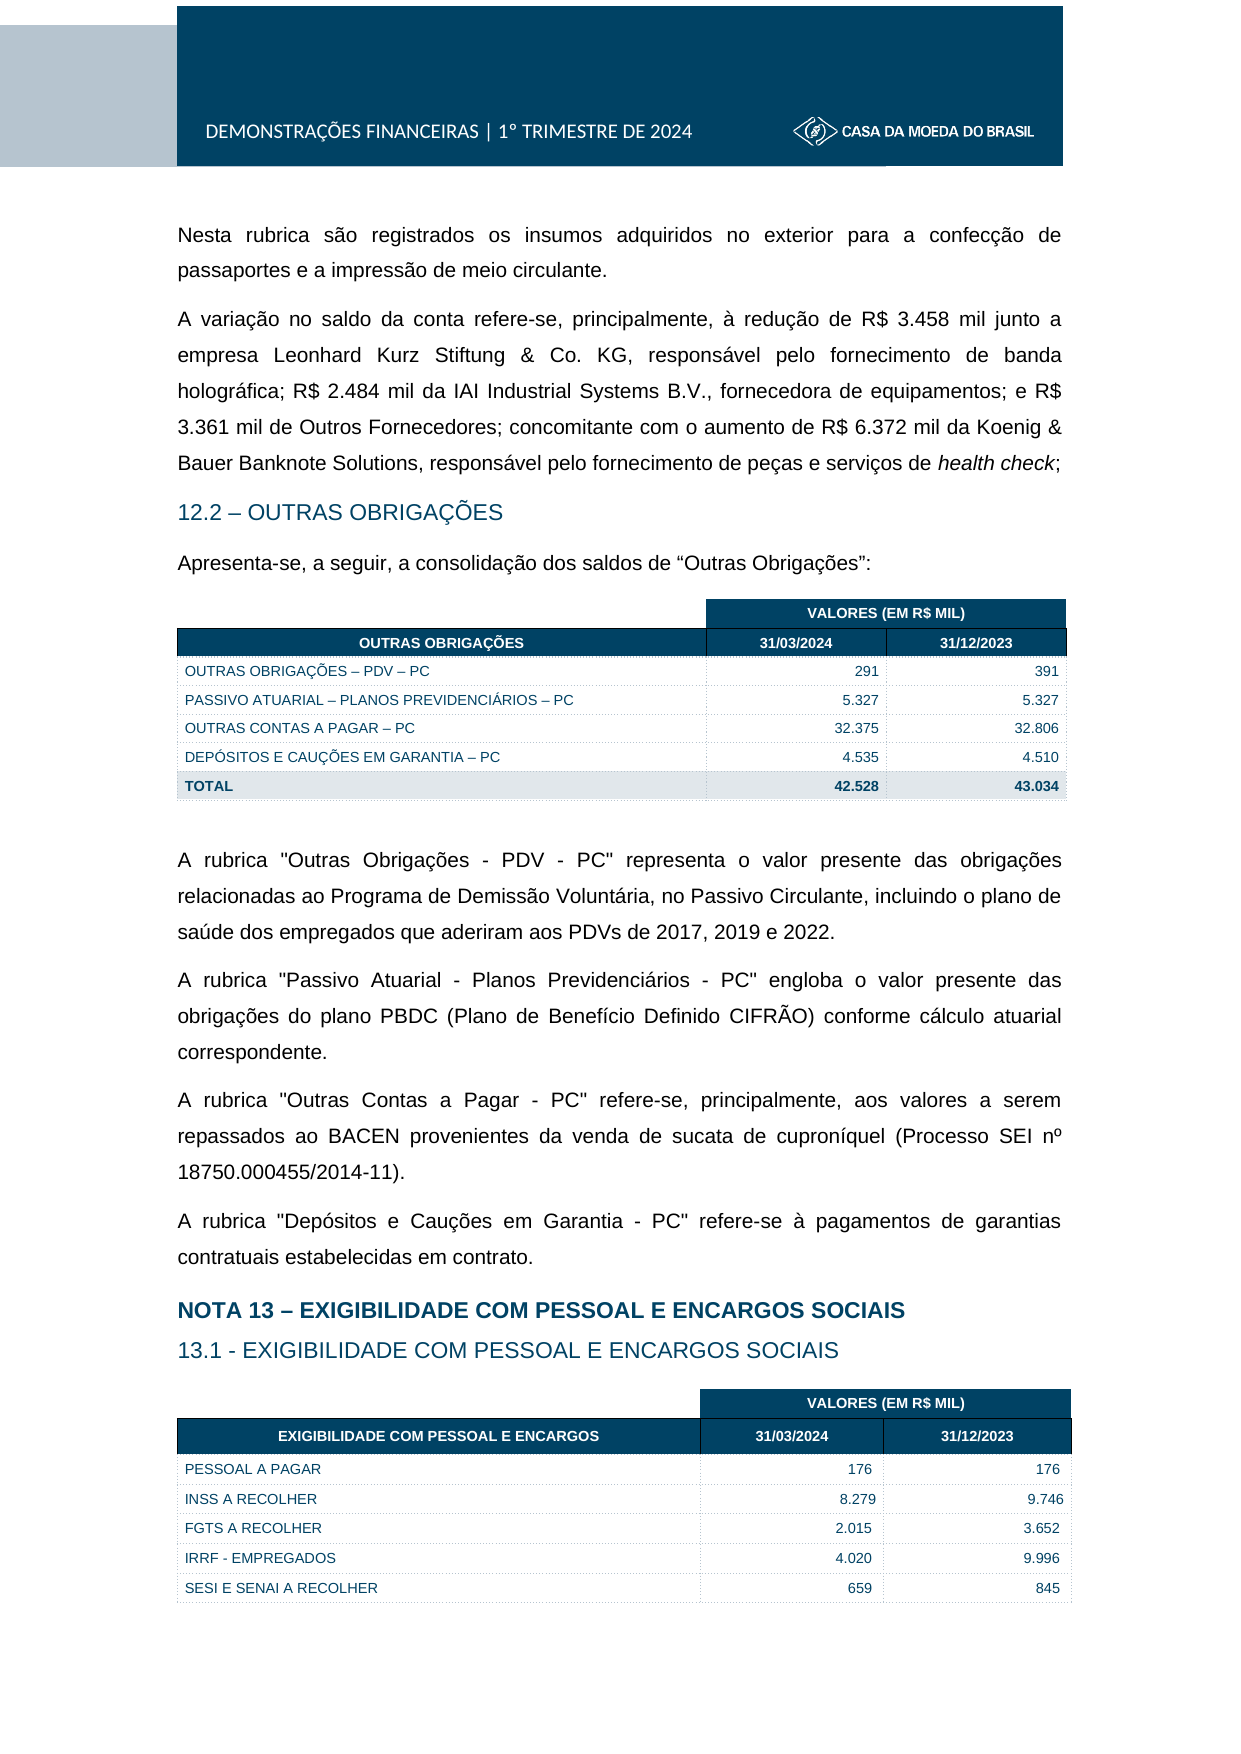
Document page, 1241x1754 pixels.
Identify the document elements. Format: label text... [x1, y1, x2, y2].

table_cell [886, 800, 1066, 817]
subtitle NOTA 13 – EXIGIBILIDADE COM PESSOAL E ENCARGOS SOCIAIS [177, 1297, 1063, 1323]
table_cell EXIGIBILIDADE COM PESSOAL E ENCARGOS [178, 1419, 700, 1454]
table_cell 31/12/2023 [887, 629, 1066, 656]
text 13.1 - EXIGIBILIDADE COM PESSOAL E ENCARGOS SOCIAIS [177, 1337, 1063, 1363]
table_cell 31/03/2024 [701, 1419, 883, 1454]
table_cell 42.528 [706, 771, 886, 799]
table_cell [706, 800, 886, 817]
table_cell PASSIVO ATUARIAL – PLANOS PREVIDENCIÁRIOS – PC [177, 685, 706, 713]
text A variação no saldo da conta refere-se, principalmente, à redução de R$ 3.458 mil junto a empresa Leonhard Kurz Stiftung & Co. KG, responsável pelo fornecimento de banda holográfica; R$ 2.484 mil da IAI Industrial Systems B.V., fornecedora de equipamentos; e R$ 3.361 mil de Outros Fornecedores; concomitante com o aumento de R$ 6.372 mil da Koenig & Bauer Banknote Solutions, responsável pelo fornecimento de peças e serviços de health check; [177, 307, 1063, 474]
table_cell 176 [883, 1454, 1071, 1483]
table_cell PESSOAL A PAGAR [177, 1454, 700, 1483]
table_header VALORES (EM R$ MIL) [700, 1389, 1071, 1418]
table_cell 4.020 [700, 1543, 883, 1572]
table_cell 9.746 [883, 1484, 1071, 1513]
table_cell 659 [700, 1573, 883, 1602]
table_cell 4.535 [706, 742, 886, 771]
table_cell 32.806 [886, 714, 1066, 742]
table_cell OUTRAS CONTAS A PAGAR – PC [177, 714, 706, 742]
table_cell 291 [706, 656, 886, 685]
table_cell 845 [883, 1573, 1071, 1602]
text A rubrica "Passivo Atuarial - Planos Previdenciários - PC" engloba o valor presente das obrigações do plano PBDC (Plano de Benefício Definido CIFRÃO) conforme cálculo atuarial correspondente. [177, 968, 1063, 1064]
table_cell 31/03/2024 [707, 629, 886, 656]
table_header VALORES (EM R$ MIL) [706, 599, 1066, 628]
table_cell 31/12/2023 [884, 1419, 1071, 1454]
text A rubrica "Depósitos e Cauções em Garantia - PC" refere-se à pagamentos de garantias contratuais estabelecidas em contrato. [177, 1209, 1063, 1268]
table_cell 391 [886, 656, 1066, 685]
table_cell 43.034 [886, 771, 1066, 799]
table_cell 5.327 [886, 685, 1066, 713]
table_header [177, 599, 706, 628]
table_cell TOTAL [177, 771, 706, 799]
table_cell DEPÓSITOS E CAUÇÕES EM GARANTIA – PC [177, 742, 706, 771]
table_cell 5.327 [706, 685, 886, 713]
table_cell SESI E SENAI A RECOLHER [177, 1573, 700, 1602]
table_cell 2.015 [700, 1513, 883, 1543]
text Apresenta-se, a seguir, a consolidação dos saldos de “Outras Obrigações”: [177, 551, 1063, 575]
table_cell 32.375 [706, 714, 886, 742]
table_cell INSS A RECOLHER [177, 1484, 700, 1513]
text A rubrica "Outras Obrigações - PDV - PC" representa o valor presente das obrigações relacionadas ao Programa de Demissão Voluntária, no Passivo Circulante, incluindo o plano de saúde dos empregados que aderiram aos PDVs de 2017, 2019 e 2022. [177, 848, 1063, 943]
table_cell 4.510 [886, 742, 1066, 771]
table_cell 9.996 [883, 1543, 1071, 1572]
table_cell OUTRAS OBRIGAÇÕES – PDV – PC [177, 656, 706, 685]
table_cell OUTRAS OBRIGAÇÕES [178, 629, 706, 656]
table_cell 3.652 [883, 1513, 1071, 1543]
table_cell FGTS A RECOLHER [177, 1513, 700, 1543]
table_header [177, 1389, 700, 1418]
table_cell [177, 800, 706, 817]
text A rubrica "Outras Contas a Pagar - PC" refere-se, principalmente, aos valores a serem repassados ao BACEN provenientes da venda de sucata de cuproníquel (Processo SEI nº 18750.000455/2014-11). [177, 1088, 1063, 1184]
table_cell 8.279 [700, 1484, 883, 1513]
table_cell IRRF - EMPREGADOS [177, 1543, 700, 1572]
table_cell 176 [700, 1454, 883, 1483]
text Nesta rubrica são registrados os insumos adquiridos no exterior para a confecção de passaportes e a impressão de meio circulante. [177, 222, 1063, 282]
text 12.2 – OUTRAS OBRIGAÇÕES [177, 499, 1063, 525]
